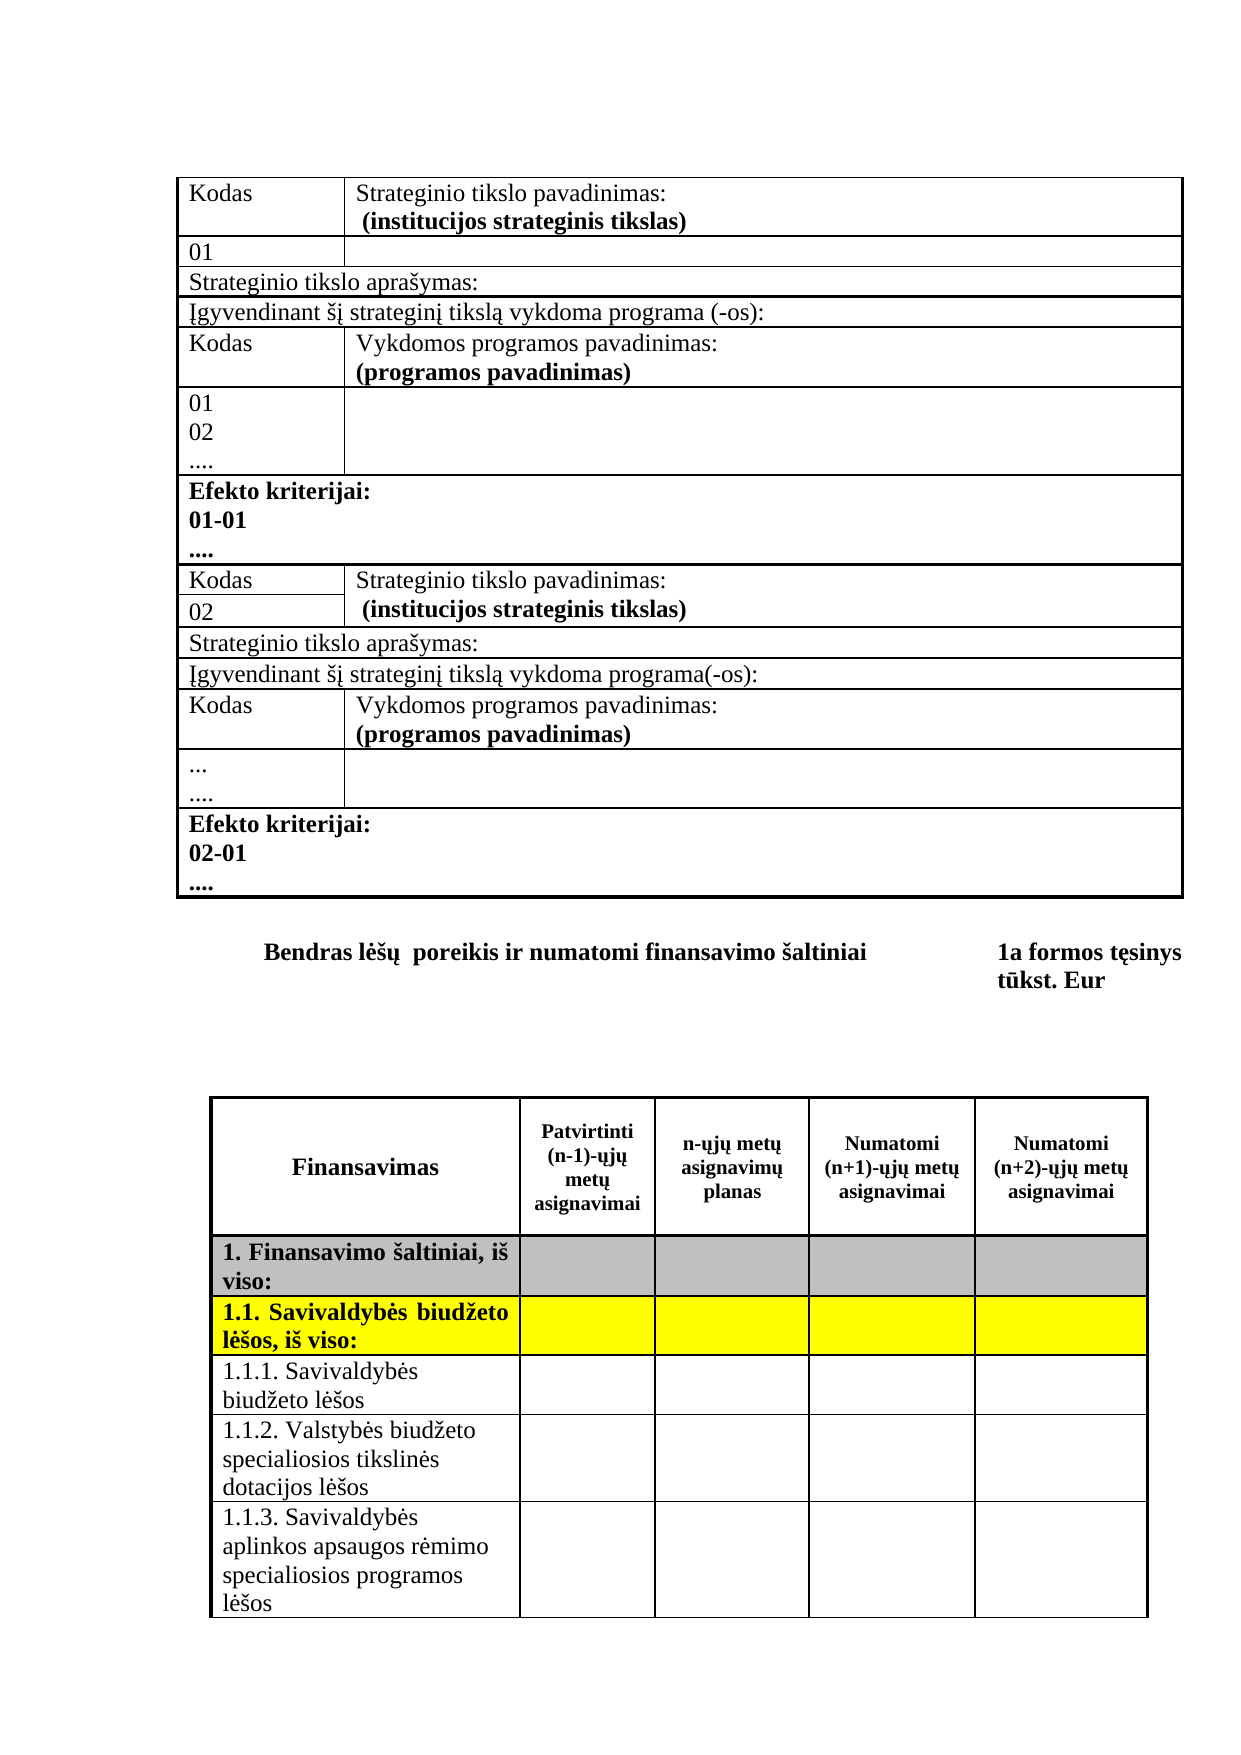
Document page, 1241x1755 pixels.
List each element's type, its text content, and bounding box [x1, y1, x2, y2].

table_cell Įgyvendinant šį strateginį tikslą vykdoma programa (-os): [179, 298, 1181, 326]
table_cell [345, 237, 1181, 266]
table_cell Kodas [179, 178, 344, 235]
table_cell [345, 388, 1181, 474]
table_cell Vykdomos programos pavadinimas: (programos pavadinimas) [345, 690, 1181, 747]
table_cell Kodas [179, 328, 344, 386]
table_cell 1.1.3. Savivaldybės aplinkos apsaugos rėmimo specialiosios programos lėšos [213, 1502, 519, 1617]
table_cell [177, 965, 489, 994]
table_cell [810, 1415, 974, 1501]
table_cell 1.1.2. Valstybės biudžeto specialiosios tikslinės dotacijos lėšos [213, 1415, 519, 1501]
table_cell Strateginio tikslo aprašymas: [179, 628, 1181, 657]
table_cell [656, 1297, 808, 1354]
table_cell [976, 1237, 1146, 1295]
table_cell [656, 1502, 808, 1617]
table_cell ... .... [179, 750, 344, 807]
table_cell 01 [179, 237, 344, 266]
table_cell [606, 965, 723, 994]
table_cell 1. Finansavimo šaltiniai, iš viso: [213, 1237, 519, 1295]
table_cell [656, 1356, 808, 1414]
table_cell [810, 1297, 974, 1354]
table_cell [976, 1297, 1146, 1354]
table_cell [345, 750, 1181, 807]
table_cell [976, 1356, 1146, 1414]
table_cell Efekto kriterijai: 02-01 .... [179, 809, 1181, 895]
table_cell Efekto kriterijai: 01-01 .... [179, 476, 1181, 562]
table_cell 1.1. Savivaldybės biudžeto lėšos, iš viso: [213, 1297, 519, 1354]
table_header Patvirtinti (n-1)-ųjų metų asignavimai [521, 1099, 654, 1234]
table_cell Vykdomos programos pavadinimas: (programos pavadinimas) [345, 328, 1181, 386]
table_cell [656, 1415, 808, 1501]
table_cell [859, 965, 986, 994]
table_header Numatomi (n+1)-ųjų metų asignavimai [810, 1099, 974, 1234]
table_cell [810, 1502, 974, 1617]
table_cell [1134, 965, 1240, 994]
table_cell [976, 1502, 1146, 1617]
table_header Finansavimas [213, 1099, 519, 1234]
table_cell [521, 1502, 654, 1617]
table_header 1a formos tęsinys [986, 933, 1240, 965]
table_cell 1.1.1. Savivaldybės biudžeto lėšos [213, 1356, 519, 1414]
table_cell Strateginio tikslo pavadinimas: (institucijos strateginis tikslas) [345, 566, 1181, 626]
table_cell 01 02 .... [179, 388, 344, 474]
table_cell 02 [179, 595, 344, 626]
table_header n-ųjų metų asignavimų planas [656, 1099, 808, 1234]
table_cell [976, 1415, 1146, 1501]
table_cell Kodas [179, 690, 344, 747]
table_cell [521, 1356, 654, 1414]
table_cell [810, 1237, 974, 1295]
table_header Numatomi (n+2)-ųjų metų asignavimai [976, 1099, 1146, 1234]
table_cell [723, 965, 859, 994]
table_cell Strateginio tikslo pavadinimas: (institucijos strateginis tikslas) [345, 178, 1181, 235]
table_cell [521, 1297, 654, 1354]
table_cell [656, 1237, 808, 1295]
table_cell [489, 965, 606, 994]
table_cell Strateginio tikslo aprašymas: [179, 267, 1181, 295]
table_cell [521, 1237, 654, 1295]
table_cell [521, 1415, 654, 1501]
table_cell tūkst. Eur [986, 965, 1133, 994]
table_cell Įgyvendinant šį strateginį tikslą vykdoma programa(-os): [179, 659, 1181, 688]
table_header Bendras lėšų poreikis ir numatomi finansavimo šaltiniai [177, 933, 986, 965]
table_cell Kodas [179, 566, 344, 594]
table_cell [810, 1356, 974, 1414]
